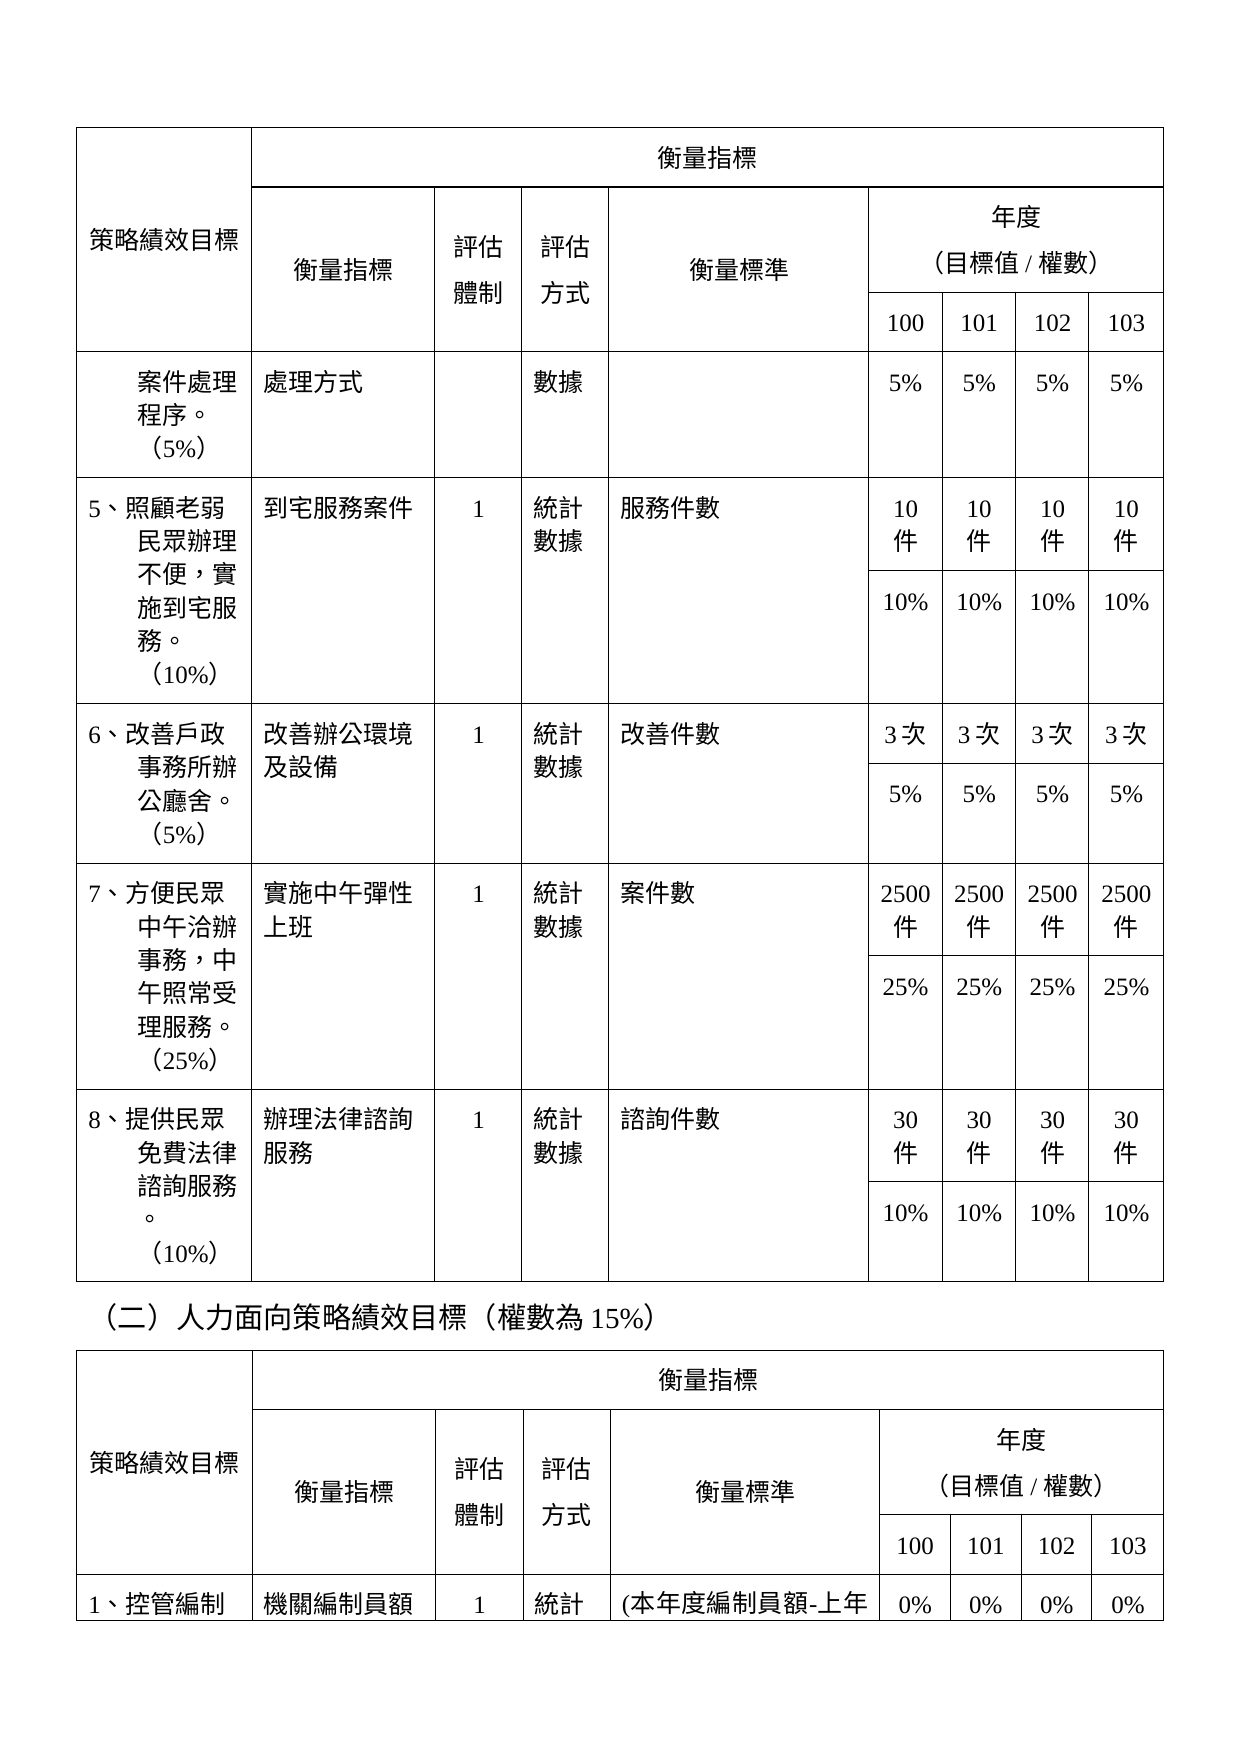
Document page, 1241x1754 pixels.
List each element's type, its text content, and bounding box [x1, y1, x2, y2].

table_cell 5% [869, 764, 942, 862]
table_cell 2500件 [943, 864, 1015, 955]
table_cell 30件 [1089, 1090, 1163, 1181]
table_cell 評估 方式 [524, 1410, 610, 1573]
table_cell 改善辦公環境及設備 [252, 704, 434, 862]
table_cell 3次 [1016, 704, 1088, 762]
table_cell 衡量指標 [253, 1410, 435, 1573]
table_header 策略績效目標 [77, 128, 251, 351]
table_cell 10% [943, 571, 1015, 703]
table_cell 評估 方式 [522, 188, 608, 351]
table_cell 2500件 [1089, 864, 1163, 955]
table_cell 諮詢件數 [609, 1090, 868, 1281]
table_cell 10% [1016, 571, 1088, 703]
table_cell 101 [951, 1515, 1021, 1573]
table_cell [609, 352, 868, 477]
table_cell 統計 [524, 1575, 610, 1620]
table_cell 103 [1089, 293, 1163, 351]
table_cell 1 [435, 704, 521, 862]
table_cell 5% [943, 352, 1015, 477]
table_cell 102 [1022, 1515, 1091, 1573]
table_cell 5% [1016, 352, 1088, 477]
table_cell 10件 [943, 478, 1015, 570]
table_cell 統計數據 [522, 1090, 608, 1281]
table_cell 0% [1092, 1575, 1163, 1620]
table_cell 10% [943, 1182, 1015, 1281]
table_cell 25% [869, 956, 942, 1088]
table_cell 機關編制員額 [253, 1575, 435, 1620]
table_cell 衡量標準 [611, 1410, 879, 1573]
table_cell 改善件數 [609, 704, 868, 862]
table_cell 衡量指標 [252, 188, 434, 351]
table_cell 102 [1016, 293, 1088, 351]
table_cell 統計數據 [522, 478, 608, 703]
table_cell 數據 [522, 352, 608, 477]
table_cell 10% [1089, 1182, 1163, 1281]
table_cell 30件 [1016, 1090, 1088, 1181]
table_cell 統計數據 [522, 704, 608, 862]
table_cell 控管編制員額（2%） [77, 1575, 252, 1620]
table_cell (本年度編制員額-上年 [611, 1575, 879, 1620]
table_cell 5% [943, 764, 1015, 862]
table_cell 25% [1016, 956, 1088, 1088]
table_cell 評估 體制 [435, 188, 521, 351]
table_cell 3次 [1089, 704, 1163, 762]
table_cell 30件 [869, 1090, 942, 1181]
table_cell 10% [1016, 1182, 1088, 1281]
table_cell 1 [435, 1090, 521, 1281]
table_cell 2500件 [1016, 864, 1088, 955]
table_cell 0% [951, 1575, 1021, 1620]
table_cell 10% [869, 571, 942, 703]
table_cell 改善戶政事務所辦公廳舍。（5%） [77, 704, 251, 862]
table_cell 處理方式 [252, 352, 434, 477]
table_cell 1 [435, 478, 521, 703]
table_cell 方便民眾中午洽辦事務，中午照常受理服務。（25%） [77, 864, 251, 1088]
table_cell 5% [1016, 764, 1088, 862]
table_cell 案件數 [609, 864, 868, 1088]
table_cell 25% [943, 956, 1015, 1088]
table_cell 10% [1089, 571, 1163, 703]
table_cell 10% [869, 1182, 942, 1281]
table_cell 實施中午彈性上班 [252, 864, 434, 1088]
table_cell 照顧老弱民眾辦理不便，實施到宅服務。（10%） [77, 478, 251, 703]
table_header 策略績效目標 [77, 1351, 252, 1573]
text （二）人力面向策略績效目標（權數為15%） [88, 1295, 1152, 1337]
table_cell 2500件 [869, 864, 942, 955]
table_cell 30件 [943, 1090, 1015, 1181]
table_cell 25% [1089, 956, 1163, 1088]
table_cell 101 [943, 293, 1015, 351]
table_header 衡量指標 [253, 1351, 1163, 1409]
table_cell 評估 體制 [436, 1410, 523, 1573]
table_cell 3次 [943, 704, 1015, 762]
table_header 衡量指標 [252, 128, 1163, 186]
table_cell 精簡戶籍案件處理程序。（5%） [77, 352, 251, 477]
table_cell 10件 [869, 478, 942, 570]
table_cell 5% [1089, 352, 1163, 477]
table_cell 到宅服務案件 [252, 478, 434, 703]
table_cell 10件 [1016, 478, 1088, 570]
table_cell 年度 （目標值 / 權數） [869, 188, 1163, 292]
table_cell 服務件數 [609, 478, 868, 703]
table_cell 100 [880, 1515, 950, 1573]
table_cell 0% [1022, 1575, 1091, 1620]
table_cell 0% [880, 1575, 950, 1620]
table_cell 100 [869, 293, 942, 351]
table_cell 5% [1089, 764, 1163, 862]
table_cell 1 [436, 1575, 523, 1620]
table_cell 年度 （目標值 / 權數） [880, 1410, 1163, 1514]
table_cell [435, 352, 521, 477]
table_cell 103 [1092, 1515, 1163, 1573]
table_cell 5% [869, 352, 942, 477]
table_cell 10件 [1089, 478, 1163, 570]
table_cell 3次 [869, 704, 942, 762]
table_cell 1 [435, 864, 521, 1088]
table_cell 衡量標準 [609, 188, 868, 351]
table_cell 提供民眾免費法律諮詢服務。（10%） [77, 1090, 251, 1281]
table_cell 統計數據 [522, 864, 608, 1088]
table_cell 辦理法律諮詢服務 [252, 1090, 434, 1281]
